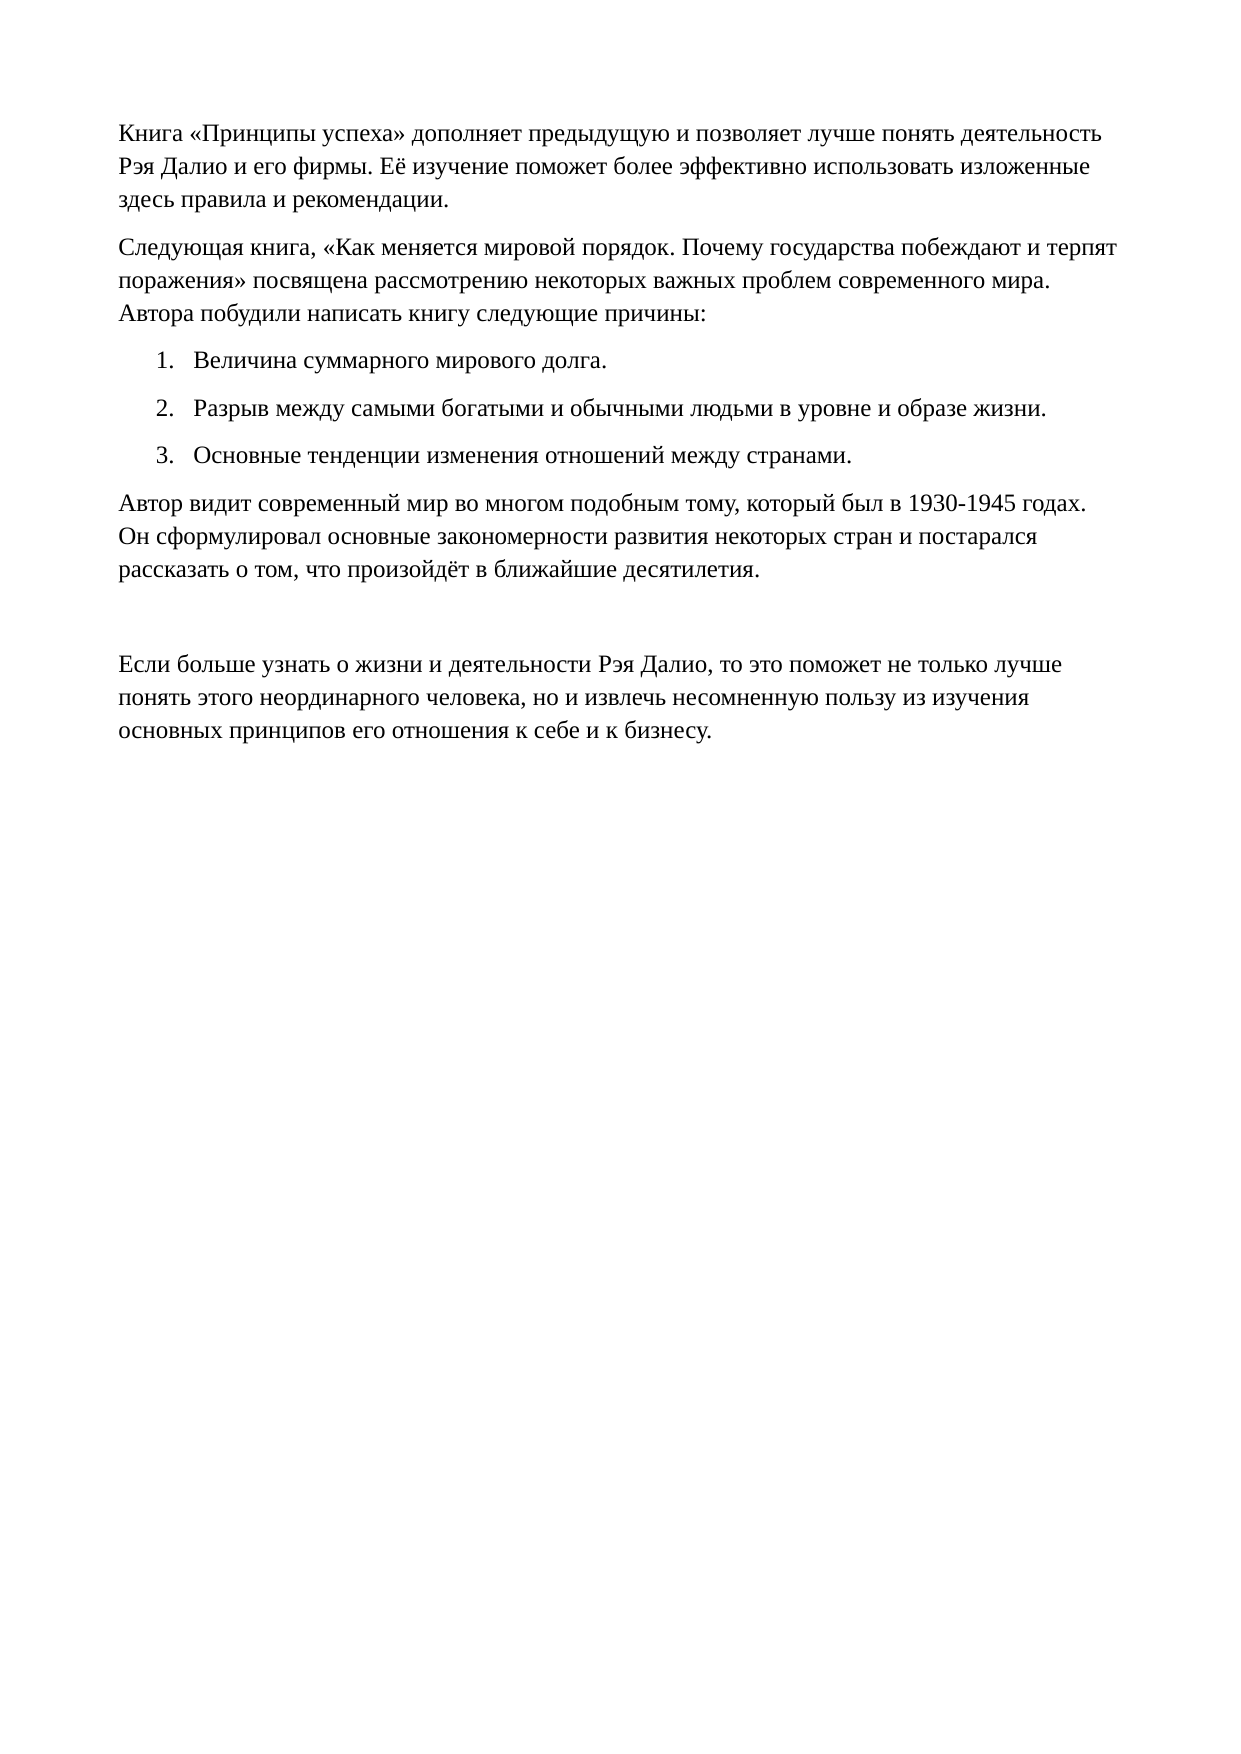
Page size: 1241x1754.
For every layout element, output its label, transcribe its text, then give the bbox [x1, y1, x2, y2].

text Автор видит современный мир во многом подобным тому, который был в 1930-1945 годах. Он сформулировал основные закономерности развития некоторых стран и постарался рассказать о том, что произойдёт в ближайшие десятилетия. [118, 488, 1122, 583]
list Величина суммарного мирового долга. [156, 345, 1122, 374]
text Книга «Принципы успеха» дополняет предыдущую и позволяет лучше понять деятельность Рэя Далио и его фирмы. Её изучение поможет более эффективно использовать изложенные здесь правила и рекомендации. [118, 118, 1122, 213]
list Разрыв между самыми богатыми и обычными людьми в уровне и образе жизни. [156, 393, 1122, 422]
list Основные тенденции изменения отношений между странами. [156, 441, 1122, 469]
text Следующая книга, «Как меняется мировой порядок. Почему государства побеждают и терпят поражения» посвящена рассмотрению некоторых важных проблем современного мира. Автора побудили написать книгу следующие причины: [118, 232, 1122, 327]
text Если больше узнать о жизни и деятельности Рэя Далио, то это поможет не только лучше понять этого неординарного человека, но и извлечь несомненную пользу из изучения основных принципов его отношения к себе и к бизнесу. [118, 649, 1122, 744]
